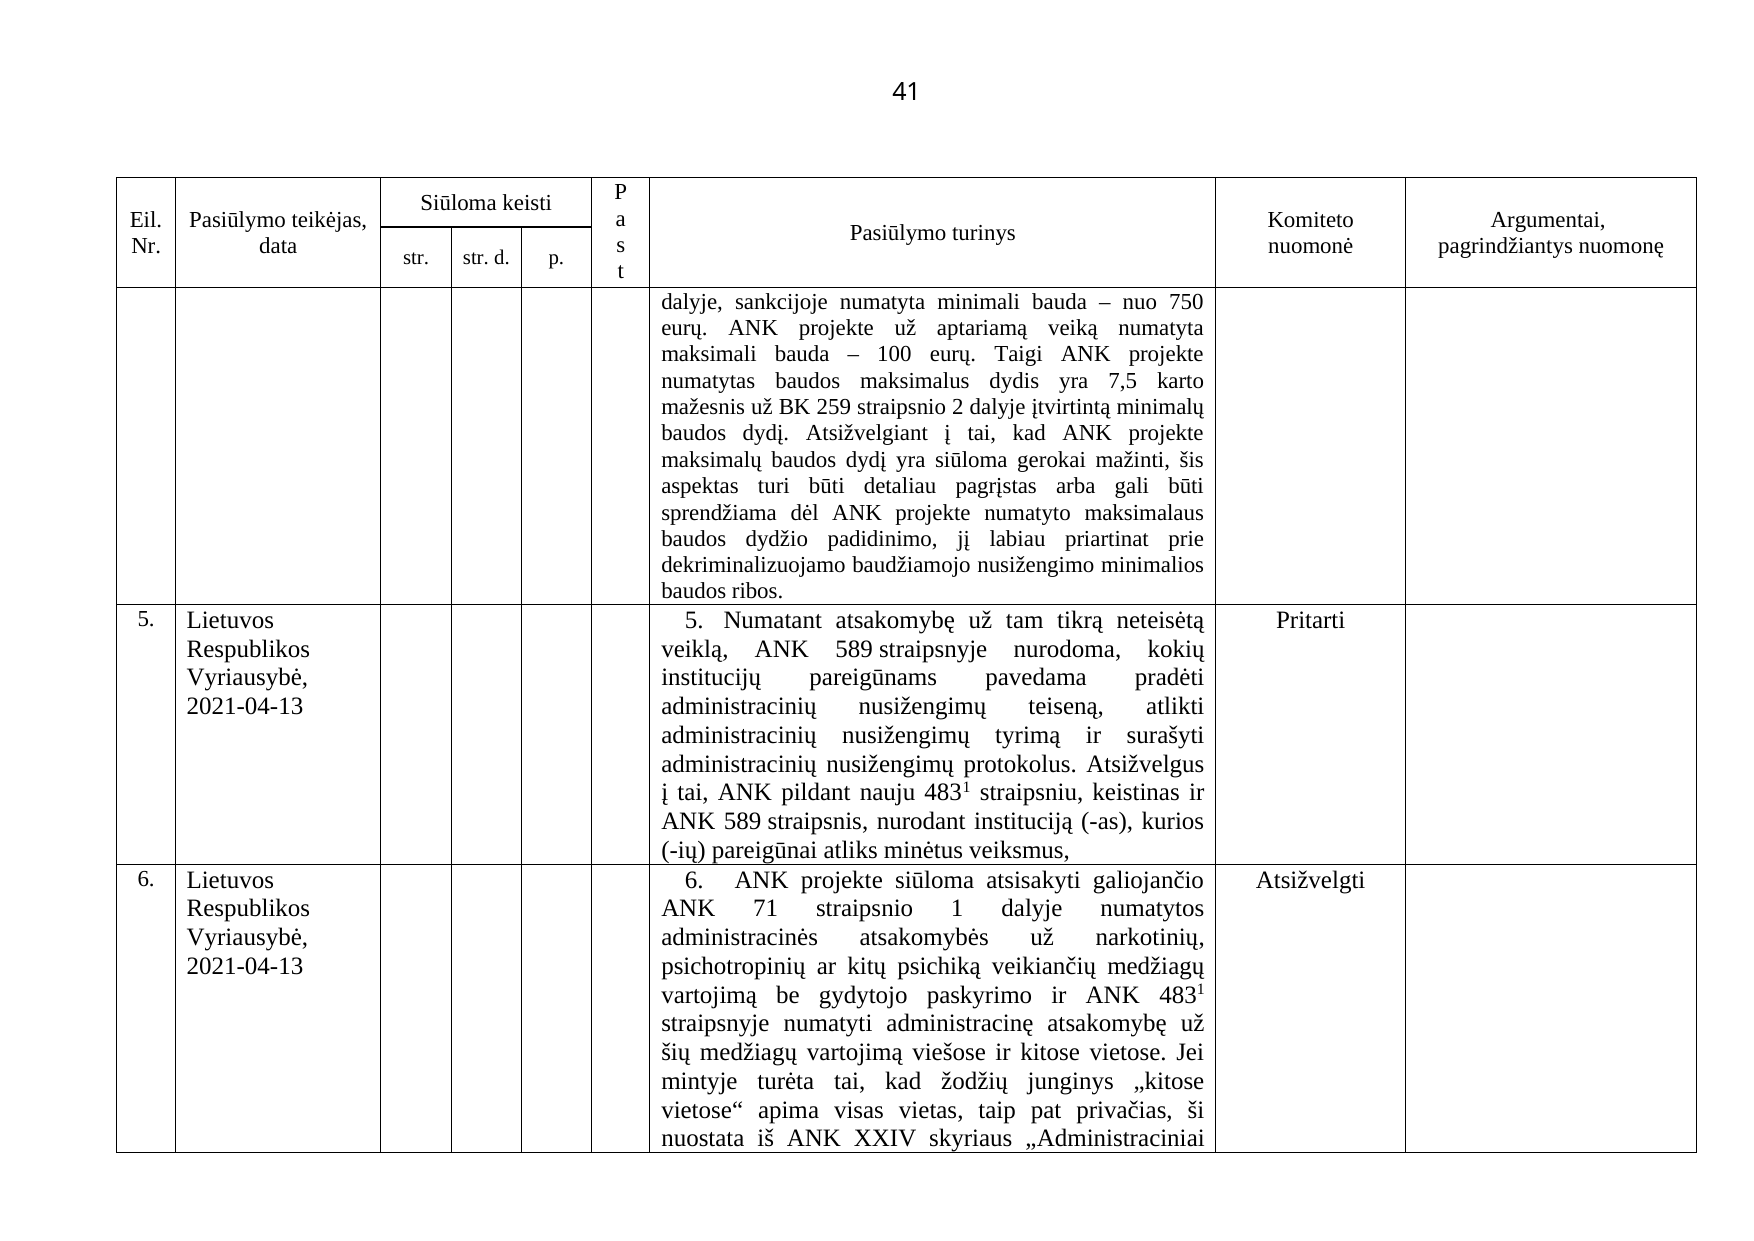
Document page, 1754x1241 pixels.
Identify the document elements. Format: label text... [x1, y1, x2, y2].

table_cell Lietuvos Respublikos Vyriausybė, 2021-04-13 [176, 865, 380, 1152]
table_header Siūloma keisti [381, 178, 591, 226]
table_cell [452, 605, 521, 864]
table_cell [1406, 288, 1696, 604]
table_cell [1406, 605, 1696, 864]
table_cell 6. [117, 865, 175, 1152]
table_cell dalyje, sankcijoje numatyta minimali bauda – nuo 750 eurų. ANK projekte už aptariamą veiką numatyta maksimali bauda – 100 eurų. Taigi ANK projekte numatytas baudos maksimalus dydis yra 7,5 karto mažesnis už BK 259 straipsnio 2 dalyje įtvirtintą minimalų baudos dydį. Atsižvelgiant į tai, kad ANK projekte maksimalų baudos dydį yra siūloma gerokai mažinti, šis aspektas turi būti detaliau pagrįstas arba gali būti sprendžiama dėl ANK projekte numatyto maksimalaus baudos dydžio padidinimo, jį labiau priartinat prie dekriminalizuojamo baudžiamojo nusižengimo minimalios baudos ribos. [650, 288, 1215, 604]
table_cell Pritarti [1216, 605, 1405, 864]
table_cell [522, 865, 591, 1152]
table_cell [522, 605, 591, 864]
table_header Pasiūlymo turinys [650, 178, 1215, 287]
table_cell [592, 288, 649, 604]
table_cell 6. ANK projekte siūloma atsisakyti galiojančio ANK 71 straipsnio 1 dalyje numatytos administracinės atsakomybės už narkotinių, psichotropinių ar kitų psichiką veikiančių medžiagų vartojimą be gydytojo paskyrimo ir ANK 4831 straipsnyje numatyti administracinę atsakomybę už šių medžiagų vartojimą viešose ir kitose vietose. Jei mintyje turėta tai, kad žodžių junginys „kitose vietose“ apima visas vietas, taip pat privačias, ši nuostata iš ANK XXIV skyriaus „Administraciniai [650, 865, 1215, 1152]
table_header Pasiūlymo teikėjas, data [176, 178, 380, 287]
table_cell [117, 288, 175, 604]
table_cell [522, 288, 591, 604]
table_cell [592, 865, 649, 1152]
table_header Pastabos [592, 178, 649, 287]
table_cell 5. Numatant atsakomybę už tam tikrą neteisėtą veiklą, ANK 589 straipsnyje nurodoma, kokių institucijų pareigūnams pavedama pradėti administracinių nusižengimų teiseną, atlikti administracinių nusižengimų tyrimą ir surašyti administracinių nusižengimų protokolus. Atsižvelgus į tai, ANK pildant nauju 4831 straipsniu, keistinas ir ANK 589 straipsnis, nurodant instituciją (-as), kurios (-ių) pareigūnai atliks minėtus veiksmus, [650, 605, 1215, 864]
table_cell [452, 288, 521, 604]
table_cell Atsižvelgti [1216, 865, 1405, 1152]
table_cell str. [381, 228, 451, 287]
table_cell 5. [117, 605, 175, 864]
table_cell str. d. [452, 228, 521, 287]
table_cell [1216, 288, 1405, 604]
table_cell [1406, 865, 1696, 1152]
table_header Komiteto nuomonė [1216, 178, 1405, 287]
table_cell Lietuvos Respublikos Vyriausybė, 2021-04-13 [176, 605, 380, 864]
table_cell [452, 865, 521, 1152]
table_cell [176, 288, 380, 604]
table_header Eil. Nr. [117, 178, 175, 287]
table_cell [381, 288, 451, 604]
table_cell [381, 865, 451, 1152]
table_cell [381, 605, 451, 864]
table_cell [592, 605, 649, 864]
table_header Argumentai, pagrindžiantys nuomonę [1406, 178, 1696, 287]
table_cell p. [522, 228, 591, 287]
